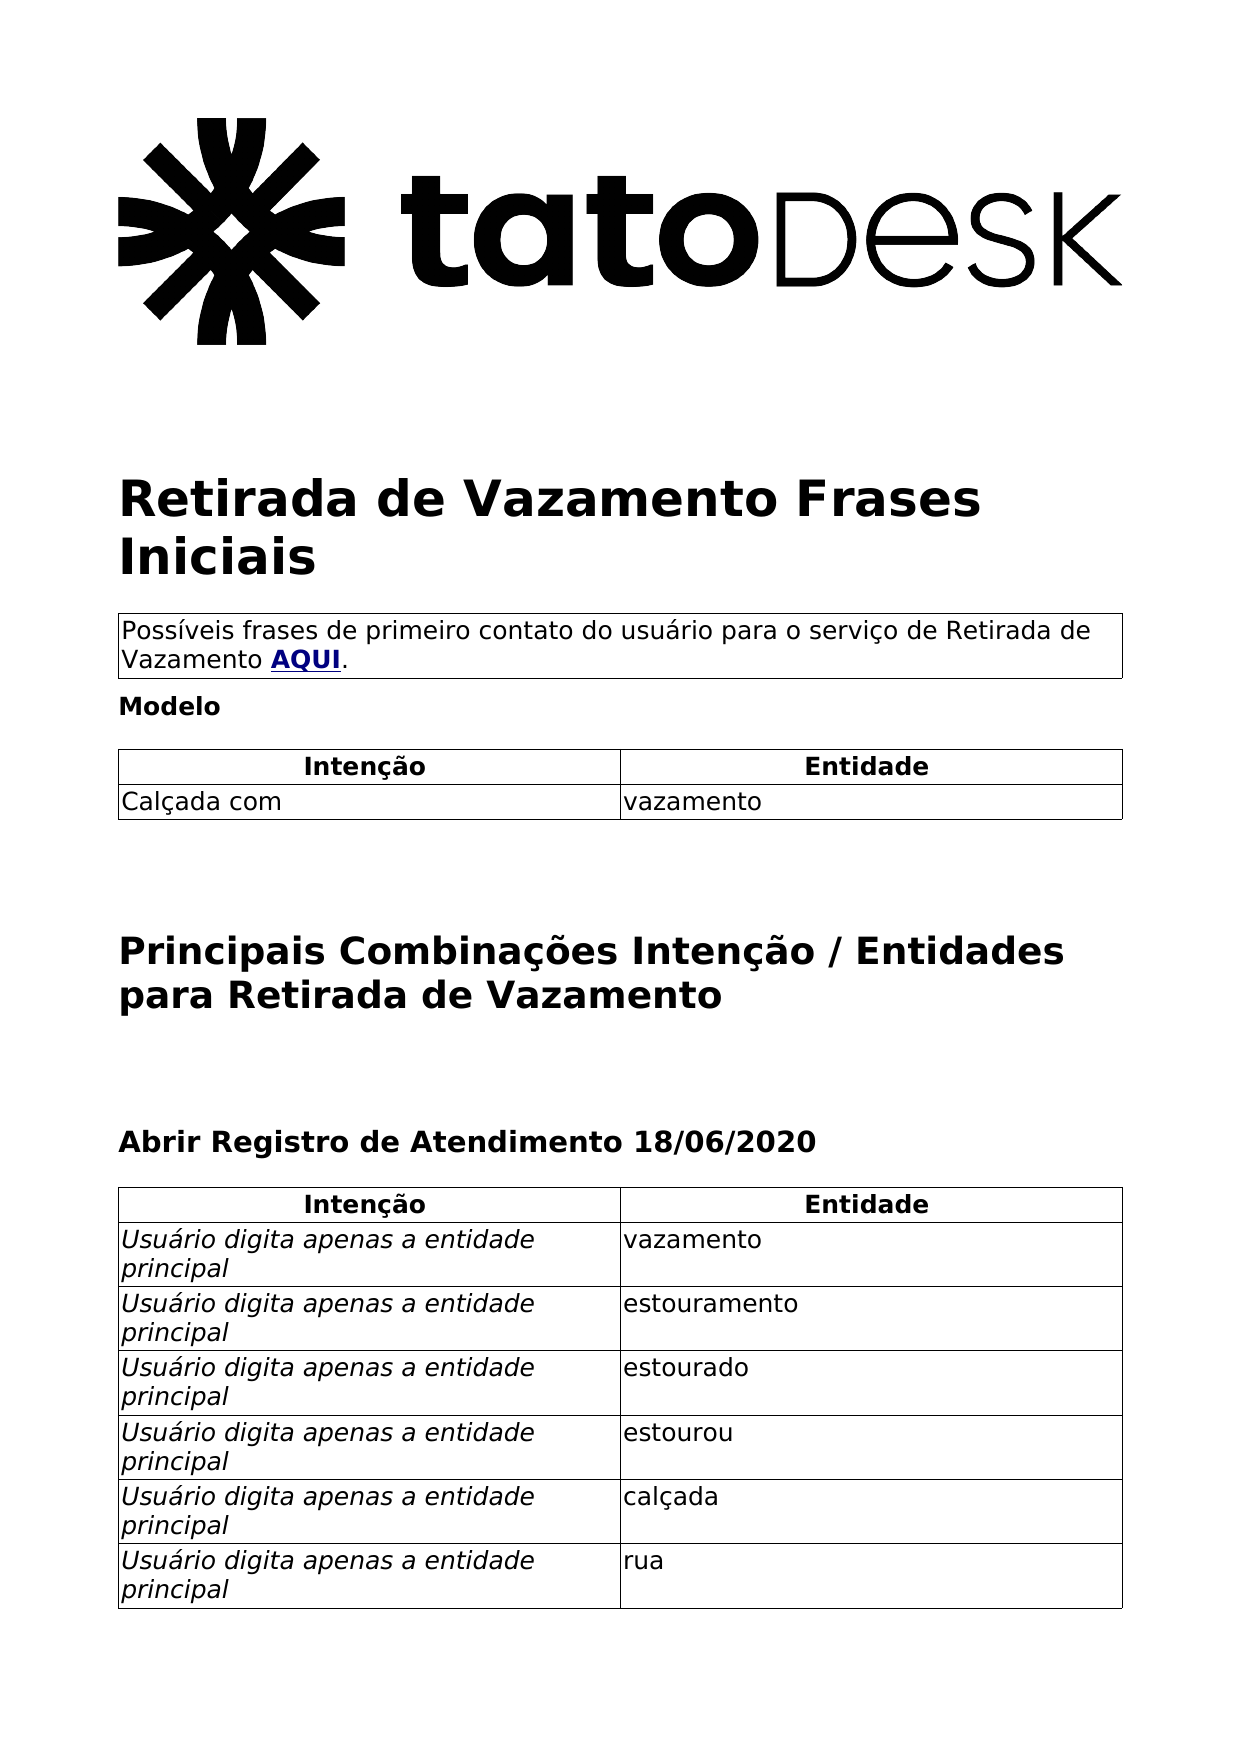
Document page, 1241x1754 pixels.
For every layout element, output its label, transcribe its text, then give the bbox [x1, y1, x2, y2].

picture [118, 118, 1123, 345]
table_cell calçada [621, 1480, 1122, 1543]
table_header Entidade [621, 750, 1122, 784]
table_cell vazamento [621, 785, 1122, 819]
table_cell estourou [621, 1416, 1122, 1479]
text Modelo [118, 692, 1122, 722]
table_cell Usuário digita apenas a entidade principal [119, 1223, 620, 1286]
table_cell Usuário digita apenas a entidade principal [119, 1416, 620, 1479]
table_cell Usuário digita apenas a entidade principal [119, 1287, 620, 1350]
table_cell Calçada com [119, 785, 620, 819]
table_header Possíveis frases de primeiro contato do usuário para o serviço de Retirada de Vazamento AQUI. [119, 614, 1122, 678]
table_header Entidade [621, 1188, 1122, 1222]
table_cell Usuário digita apenas a entidade principal [119, 1480, 620, 1543]
subtitle Abrir Registro de Atendimento 18/06/2020 [118, 1126, 1122, 1159]
table_cell rua [621, 1544, 1122, 1607]
subtitle Retirada de Vazamento Frases Iniciais [118, 469, 1122, 586]
table_cell estouramento [621, 1287, 1122, 1350]
table_cell vazamento [621, 1223, 1122, 1286]
subtitle Principais Combinações Intenção / Entidades para Retirada de Vazamento [118, 930, 1122, 1017]
table_header Intenção [119, 1188, 620, 1222]
table_cell estourado [621, 1351, 1122, 1415]
table_cell Usuário digita apenas a entidade principal [119, 1544, 620, 1607]
table_header Intenção [119, 750, 620, 784]
table_cell Usuário digita apenas a entidade principal [119, 1351, 620, 1415]
